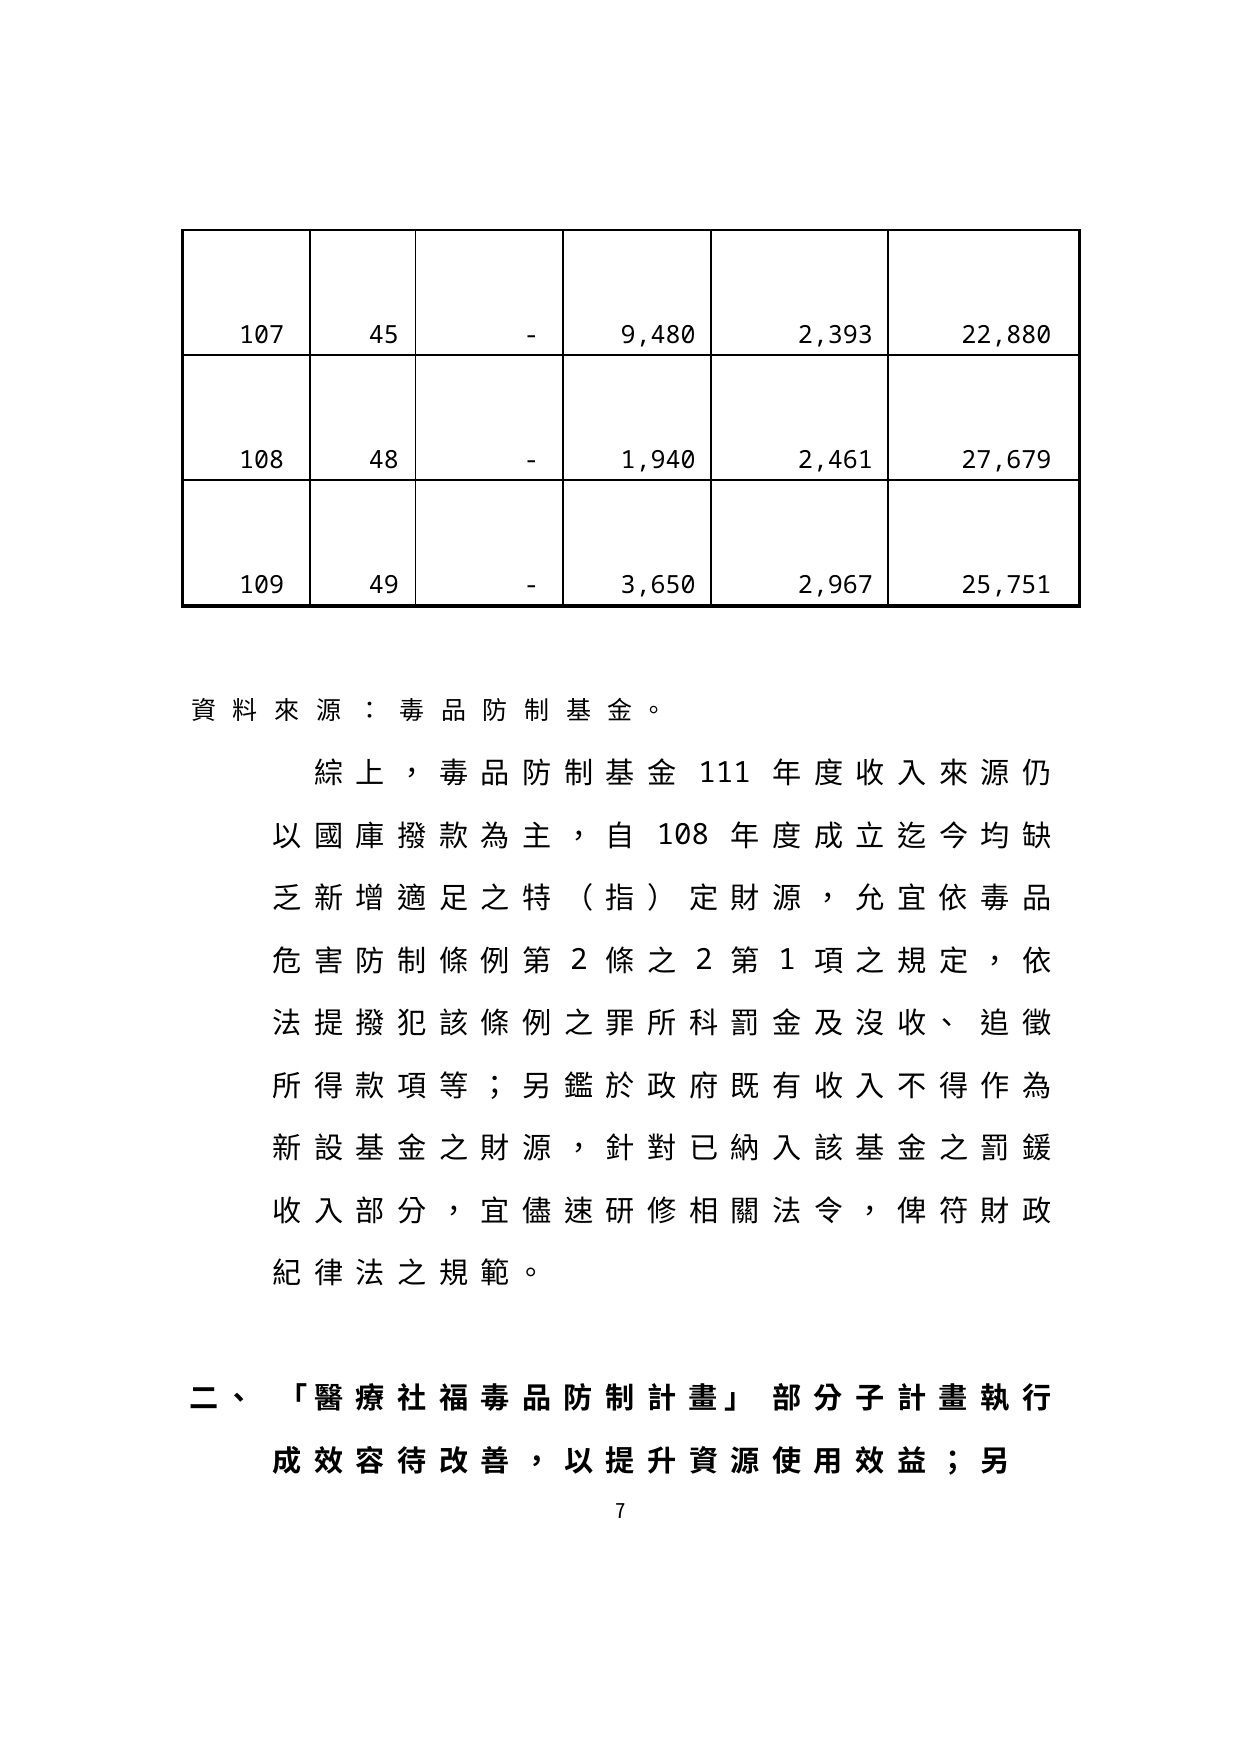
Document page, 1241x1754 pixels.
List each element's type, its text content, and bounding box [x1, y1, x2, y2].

table_cell 1,940 [564, 356, 710, 479]
table_cell 108 [184, 356, 309, 479]
table_cell 48 [311, 356, 415, 479]
table_cell - [416, 481, 562, 604]
table_cell 49 [311, 481, 415, 604]
text 資料來源：毒品防制基金。 [183, 667, 1058, 729]
table_cell 27,679 [889, 356, 1078, 479]
table_cell 107 [184, 231, 309, 354]
table_cell 9,480 [564, 231, 710, 354]
text 二、「醫療社福毒品防制計畫」部分子計畫執行成效容待改善，以提升資源使用效益；另 [183, 1354, 1058, 1479]
table_cell - [416, 231, 562, 354]
table_cell 2,967 [712, 481, 887, 604]
table_cell 3,650 [564, 481, 710, 604]
table_cell 2,393 [712, 231, 887, 354]
table_cell 45 [311, 231, 415, 354]
table_cell - [416, 356, 562, 479]
table_cell 25,751 [889, 481, 1078, 604]
table_cell 2,461 [712, 356, 887, 479]
text 綜上，毒品防制基金111年度收入來源仍以國庫撥款為主，自108年度成立迄今均缺乏新增適足之特（指）定財源，允宜依毒品危害防制條例第2條之2第1項之規定，依法提撥犯該條例之罪所科罰金及沒收、追徵所得款項等；另鑑於政府既有收入不得作為新設基金之財源，針對已納入該基金之罰鍰收入部分，宜儘速研修相關法令，俾符財政紀律法之規範。 [242, 729, 1058, 1292]
table_cell 109 [184, 481, 309, 604]
table_cell 22,880 [889, 231, 1078, 354]
